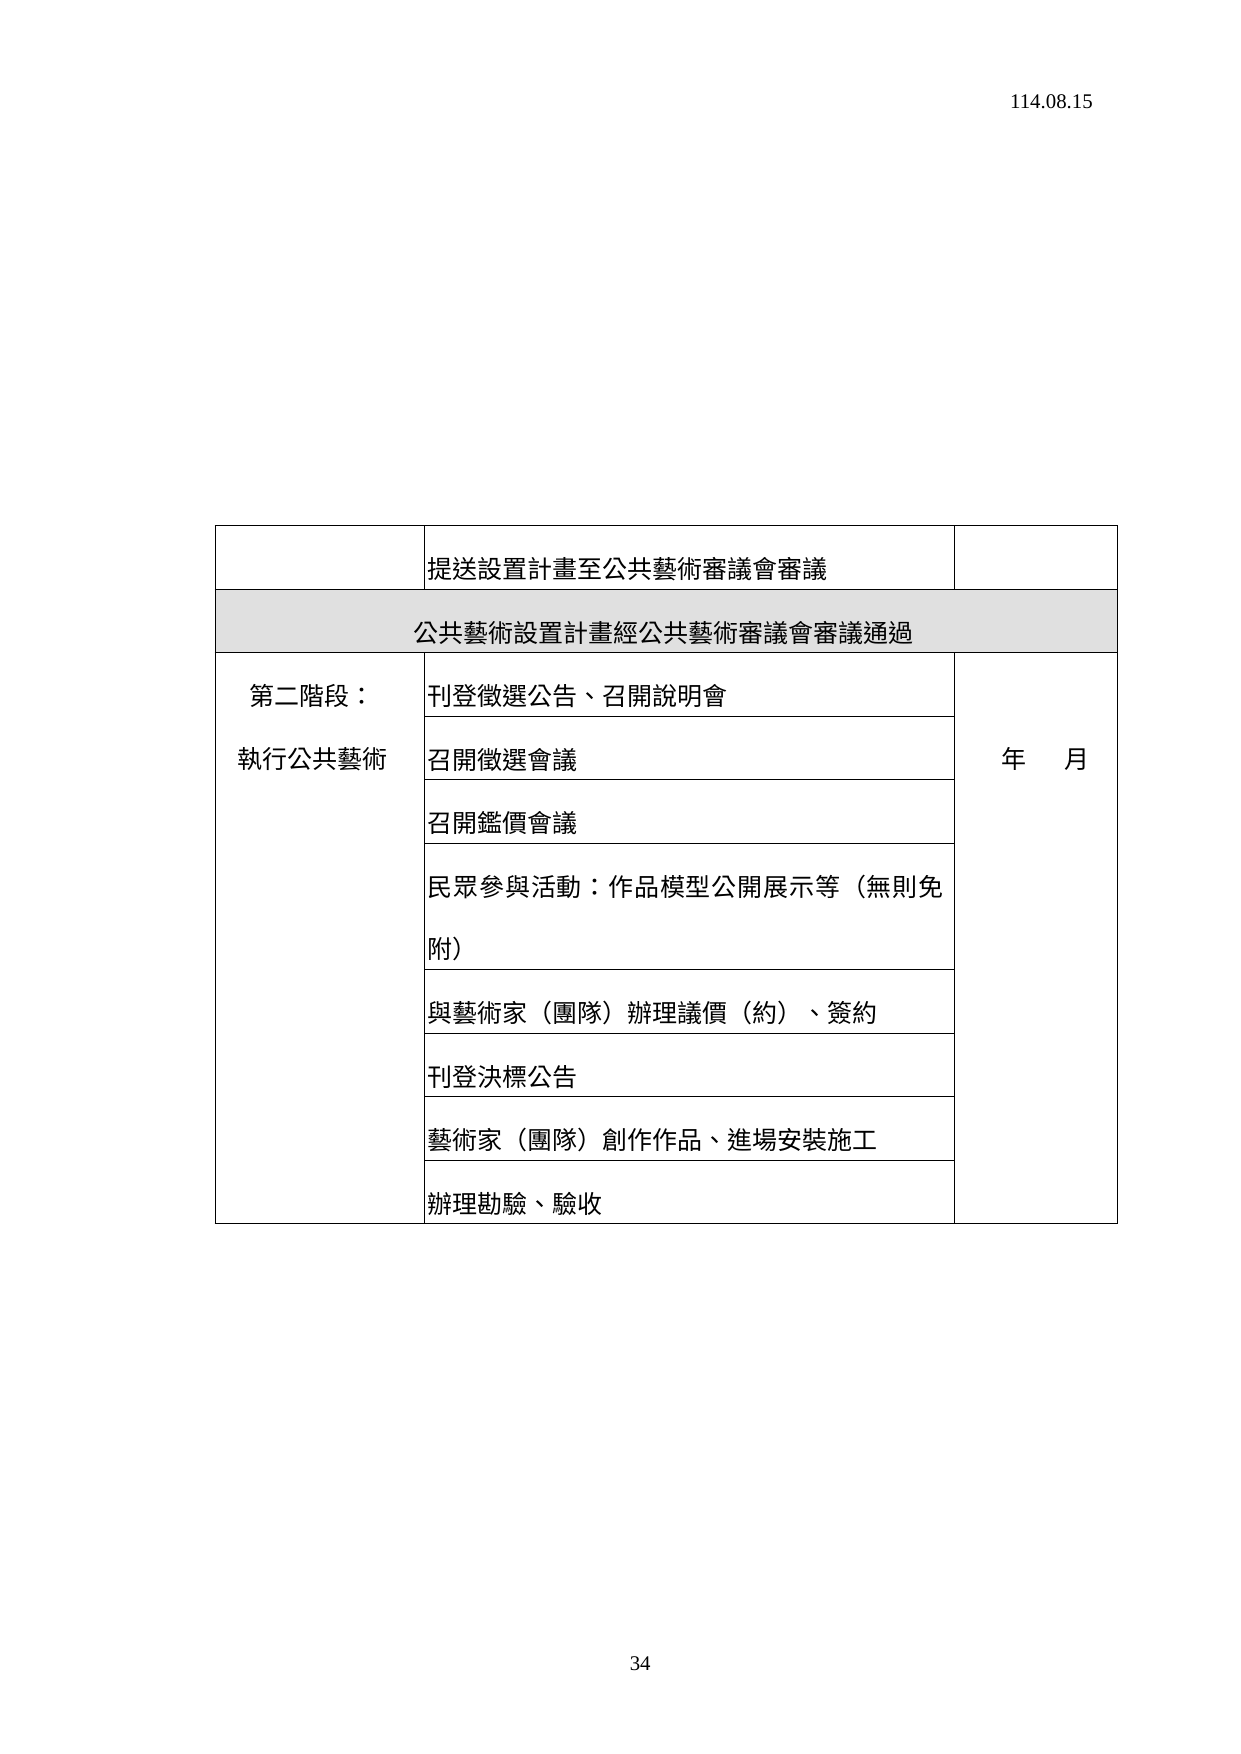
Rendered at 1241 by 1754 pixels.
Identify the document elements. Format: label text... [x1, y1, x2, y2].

table_cell 與藝術家（團隊）辦理議價（約）、簽約 [425, 970, 954, 1032]
table_cell 召開徵選會議 [425, 717, 954, 779]
table_cell 藝術家（團隊）創作作品、進場安裝施工 [425, 1097, 954, 1159]
table_cell 召開鑑價會議 [425, 780, 954, 843]
table_cell [955, 526, 1117, 589]
table_cell 辦理勘驗、驗收 [425, 1161, 954, 1223]
table_cell [216, 526, 424, 589]
table_cell 公共藝術設置計畫經公共藝術審議會審議通過 [216, 590, 1117, 652]
table_cell 第二階段： 執行公共藝術 [216, 653, 424, 1223]
table_cell 年 月 [955, 653, 1117, 1223]
table_cell 刊登徵選公告、召開說明會 [425, 653, 954, 716]
table_cell 民眾參與活動：作品模型公開展示等（無則免附） [425, 844, 954, 969]
table_cell 提送設置計畫至公共藝術審議會審議 [425, 526, 954, 589]
table_cell 刊登決標公告 [425, 1034, 954, 1096]
